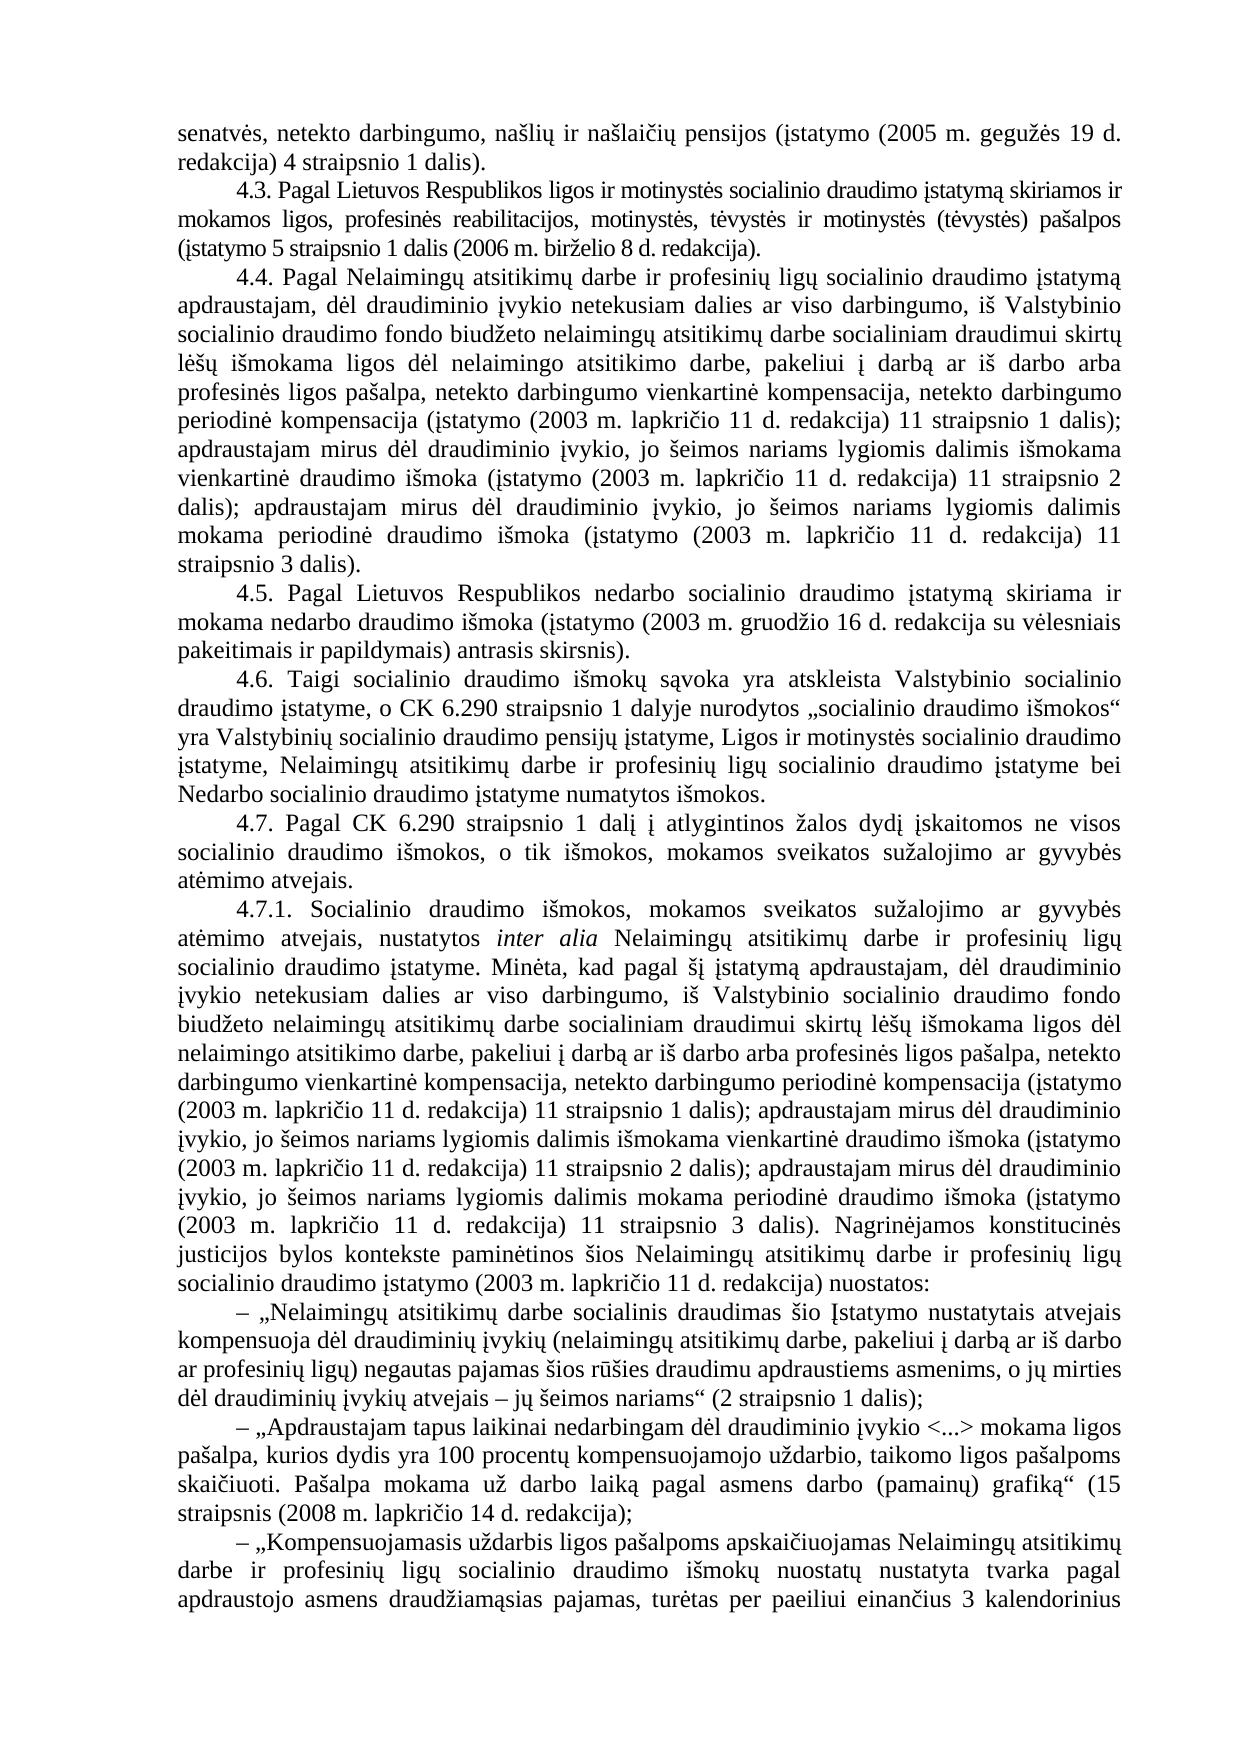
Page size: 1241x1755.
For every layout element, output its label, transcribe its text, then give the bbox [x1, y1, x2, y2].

text 4.7. Pagal CK 6.290 straipsnio 1 dalį į atlygintinos žalos dydį įskaitomos ne visos socialinio draudimo išmokos, o tik išmokos, mokamos sveikatos sužalojimo ar gyvybės atėmimo atvejais. [177, 808, 1122, 894]
text 4.3. Pagal Lietuvos Respublikos ligos ir motinystės socialinio draudimo įstatymą skiriamos ir mokamos ligos, profesinės reabilitacijos, motinystės, tėvystės ir motinystės (tėvystės) pašalpos (įstatymo 5 straipsnio 1 dalis (2006 m. birželio 8 d. redakcija). [177, 176, 1122, 262]
text 4.5. Pagal Lietuvos Respublikos nedarbo socialinio draudimo įstatymą skiriama ir mokama nedarbo draudimo išmoka (įstatymo (2003 m. gruodžio 16 d. redakcija su vėlesniais pakeitimais ir papildymais) antrasis skirsnis). [177, 578, 1122, 664]
text 4.4. Pagal Nelaimingų atsitikimų darbe ir profesinių ligų socialinio draudimo įstatymą apdraustajam, dėl draudiminio įvykio netekusiam dalies ar viso darbingumo, iš Valstybinio socialinio draudimo fondo biudžeto nelaimingų atsitikimų darbe socialiniam draudimui skirtų lėšų išmokama ligos dėl nelaimingo atsitikimo darbe, pakeliui į darbą ar iš darbo arba profesinės ligos pašalpa, netekto darbingumo vienkartinė kompensacija, netekto darbingumo periodinė kompensacija (įstatymo (2003 m. lapkričio 11 d. redakcija) 11 straipsnio 1 dalis); apdraustajam mirus dėl draudiminio įvykio, jo šeimos nariams lygiomis dalimis išmokama vienkartinė draudimo išmoka (įstatymo (2003 m. lapkričio 11 d. redakcija) 11 straipsnio 2 dalis); apdraustajam mirus dėl draudiminio įvykio, jo šeimos nariams lygiomis dalimis mokama periodinė draudimo išmoka (įstatymo (2003 m. lapkričio 11 d. redakcija) 11 straipsnio 3 dalis). [177, 262, 1122, 578]
text 4.6. Taigi socialinio draudimo išmokų sąvoka yra atskleista Valstybinio socialinio draudimo įstatyme, o CK 6.290 straipsnio 1 dalyje nurodytos „socialinio draudimo išmokos“ yra Valstybinių socialinio draudimo pensijų įstatyme, Ligos ir motinystės socialinio draudimo įstatyme, Nelaimingų atsitikimų darbe ir profesinių ligų socialinio draudimo įstatyme bei Nedarbo socialinio draudimo įstatyme numatytos išmokos. [177, 664, 1122, 808]
text senatvės, netekto darbingumo, našlių ir našlaičių pensijos (įstatymo (2005 m. gegužės 19 d. redakcija) 4 straipsnio 1 dalis). [177, 118, 1122, 176]
text – „Apdraustajam tapus laikinai nedarbingam dėl draudiminio įvykio <...> mokama ligos pašalpa, kurios dydis yra 100 procentų kompensuojamojo uždarbio, taikomo ligos pašalpoms skaičiuoti. Pašalpa mokama už darbo laiką pagal asmens darbo (pamainų) grafiką“ (15 straipsnis (2008 m. lapkričio 14 d. redakcija); [177, 1412, 1122, 1527]
text – „Nelaimingų atsitikimų darbe socialinis draudimas šio Įstatymo nustatytais atvejais kompensuoja dėl draudiminių įvykių (nelaimingų atsitikimų darbe, pakeliui į darbą ar iš darbo ar profesinių ligų) negautas pajamas šios rūšies draudimu apdraustiems asmenims, o jų mirties dėl draudiminių įvykių atvejais – jų šeimos nariams“ (2 straipsnio 1 dalis); [177, 1297, 1122, 1412]
text 4.7.1. Socialinio draudimo išmokos, mokamos sveikatos sužalojimo ar gyvybės atėmimo atvejais, nustatytos inter alia Nelaimingų atsitikimų darbe ir profesinių ligų socialinio draudimo įstatyme. Minėta, kad pagal šį įstatymą apdraustajam, dėl draudiminio įvykio netekusiam dalies ar viso darbingumo, iš Valstybinio socialinio draudimo fondo biudžeto nelaimingų atsitikimų darbe socialiniam draudimui skirtų lėšų išmokama ligos dėl nelaimingo atsitikimo darbe, pakeliui į darbą ar iš darbo arba profesinės ligos pašalpa, netekto darbingumo vienkartinė kompensacija, netekto darbingumo periodinė kompensacija (įstatymo (2003 m. lapkričio 11 d. redakcija) 11 straipsnio 1 dalis); apdraustajam mirus dėl draudiminio įvykio, jo šeimos nariams lygiomis dalimis išmokama vienkartinė draudimo išmoka (įstatymo (2003 m. lapkričio 11 d. redakcija) 11 straipsnio 2 dalis); apdraustajam mirus dėl draudiminio įvykio, jo šeimos nariams lygiomis dalimis mokama periodinė draudimo išmoka (įstatymo (2003 m. lapkričio 11 d. redakcija) 11 straipsnio 3 dalis). Nagrinėjamos konstitucinės justicijos bylos kontekste paminėtinos šios Nelaimingų atsitikimų darbe ir profesinių ligų socialinio draudimo įstatymo (2003 m. lapkričio 11 d. redakcija) nuostatos: [177, 894, 1122, 1297]
text – „Kompensuojamasis uždarbis ligos pašalpoms apskaičiuojamas Nelaimingų atsitikimų darbe ir profesinių ligų socialinio draudimo išmokų nuostatų nustatyta tvarka pagal apdraustojo asmens draudžiamąsias pajamas, turėtas per paeiliui einančius 3 kalendorinius [177, 1527, 1122, 1613]
